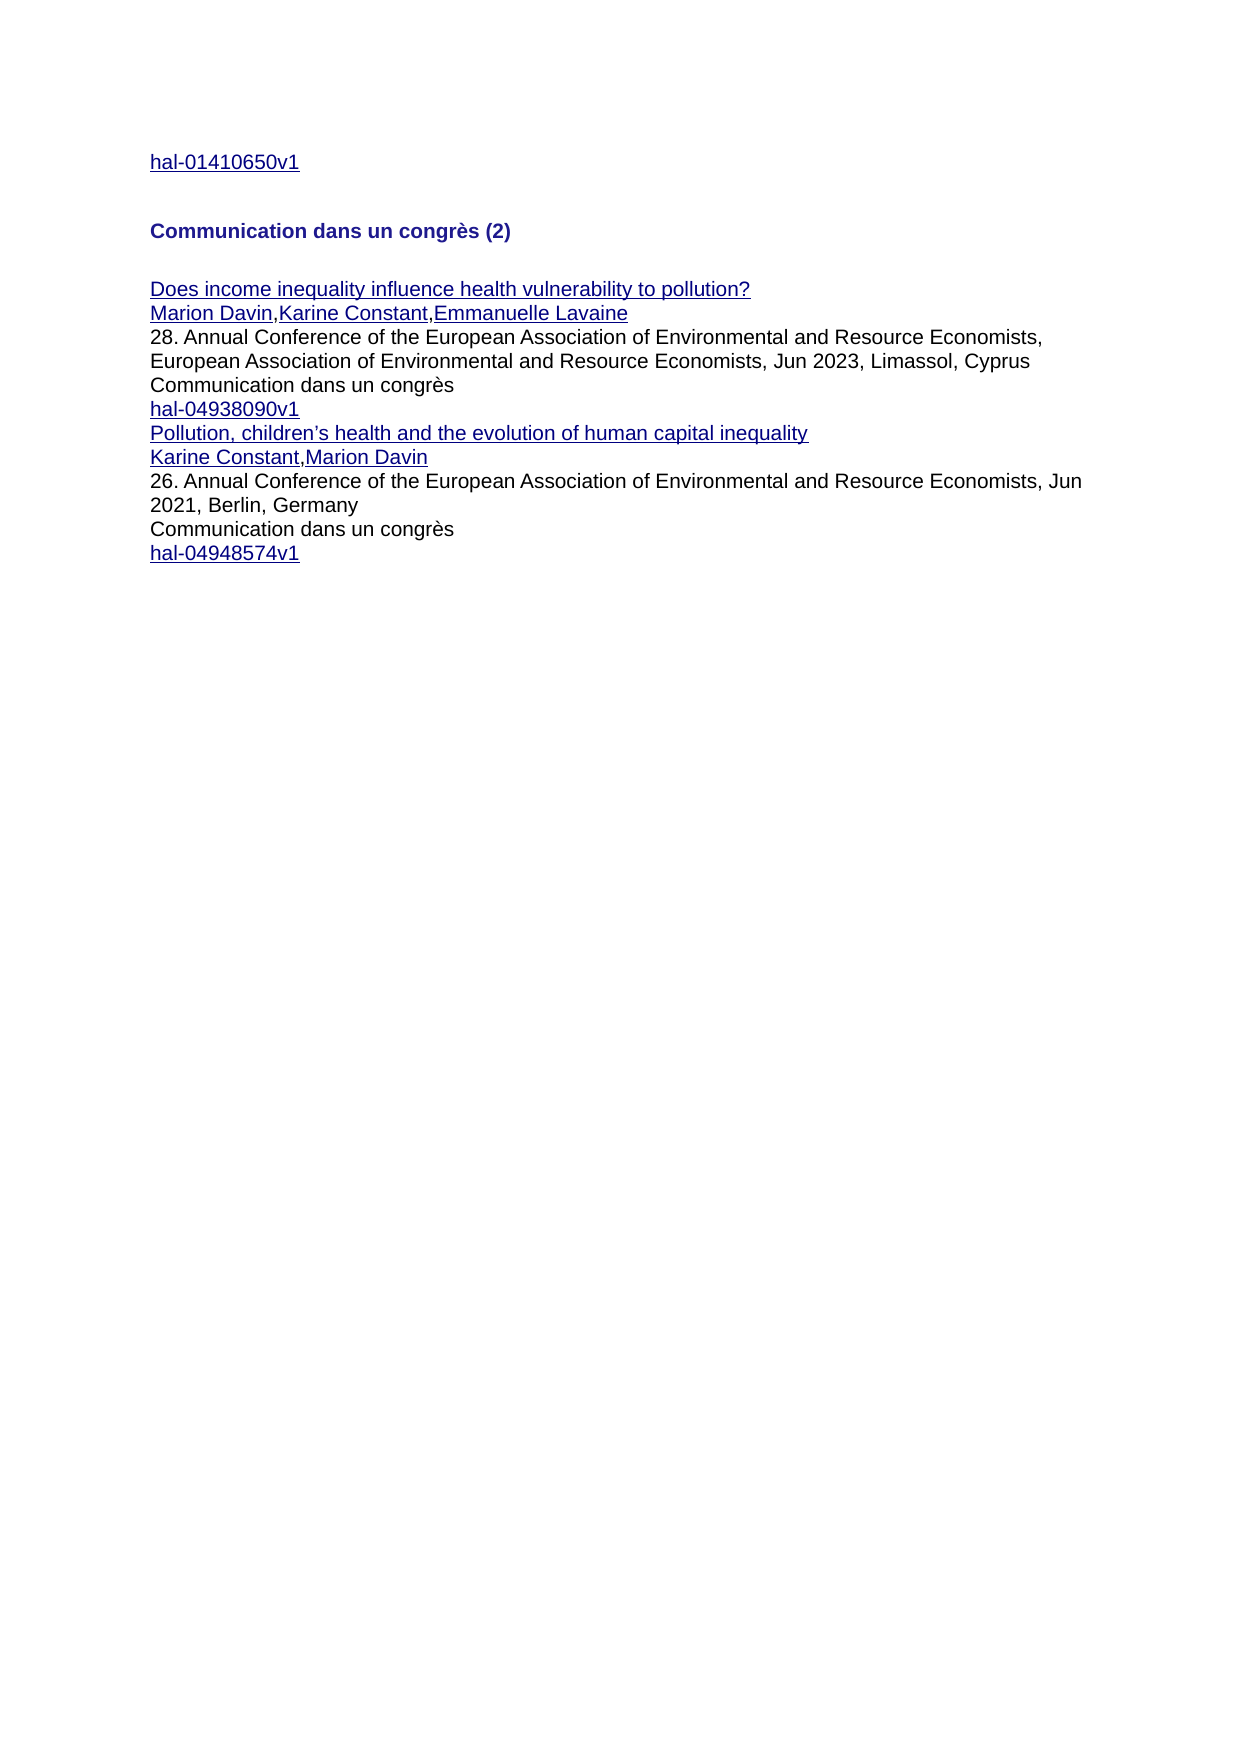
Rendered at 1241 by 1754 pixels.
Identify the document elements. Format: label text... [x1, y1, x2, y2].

table_cell Pollution, children’s health and the evolution of human capital inequality Karine Constant,Marion Davin 26. Annual Conference of the European Association of Environmental and Resource Economists, Jun 2021, Berlin, Germany Communication dans un congrès hal-04948574v1 [150, 421, 1090, 564]
subtitle Communication dans un congrès (2) [150, 219, 1090, 243]
table_cell hal-01410650v1 [150, 150, 1090, 174]
table_header Does income inequality influence health vulnerability to pollution? Marion Davin,Karine Constant,Emmanuelle Lavaine 28. Annual Conference of the European Association of Environmental and Resource Economists, European Association of Environmental and Resource Economists, Jun 2023, Limassol, Cyprus Communication dans un congrès hal-04938090v1 [150, 277, 1090, 421]
